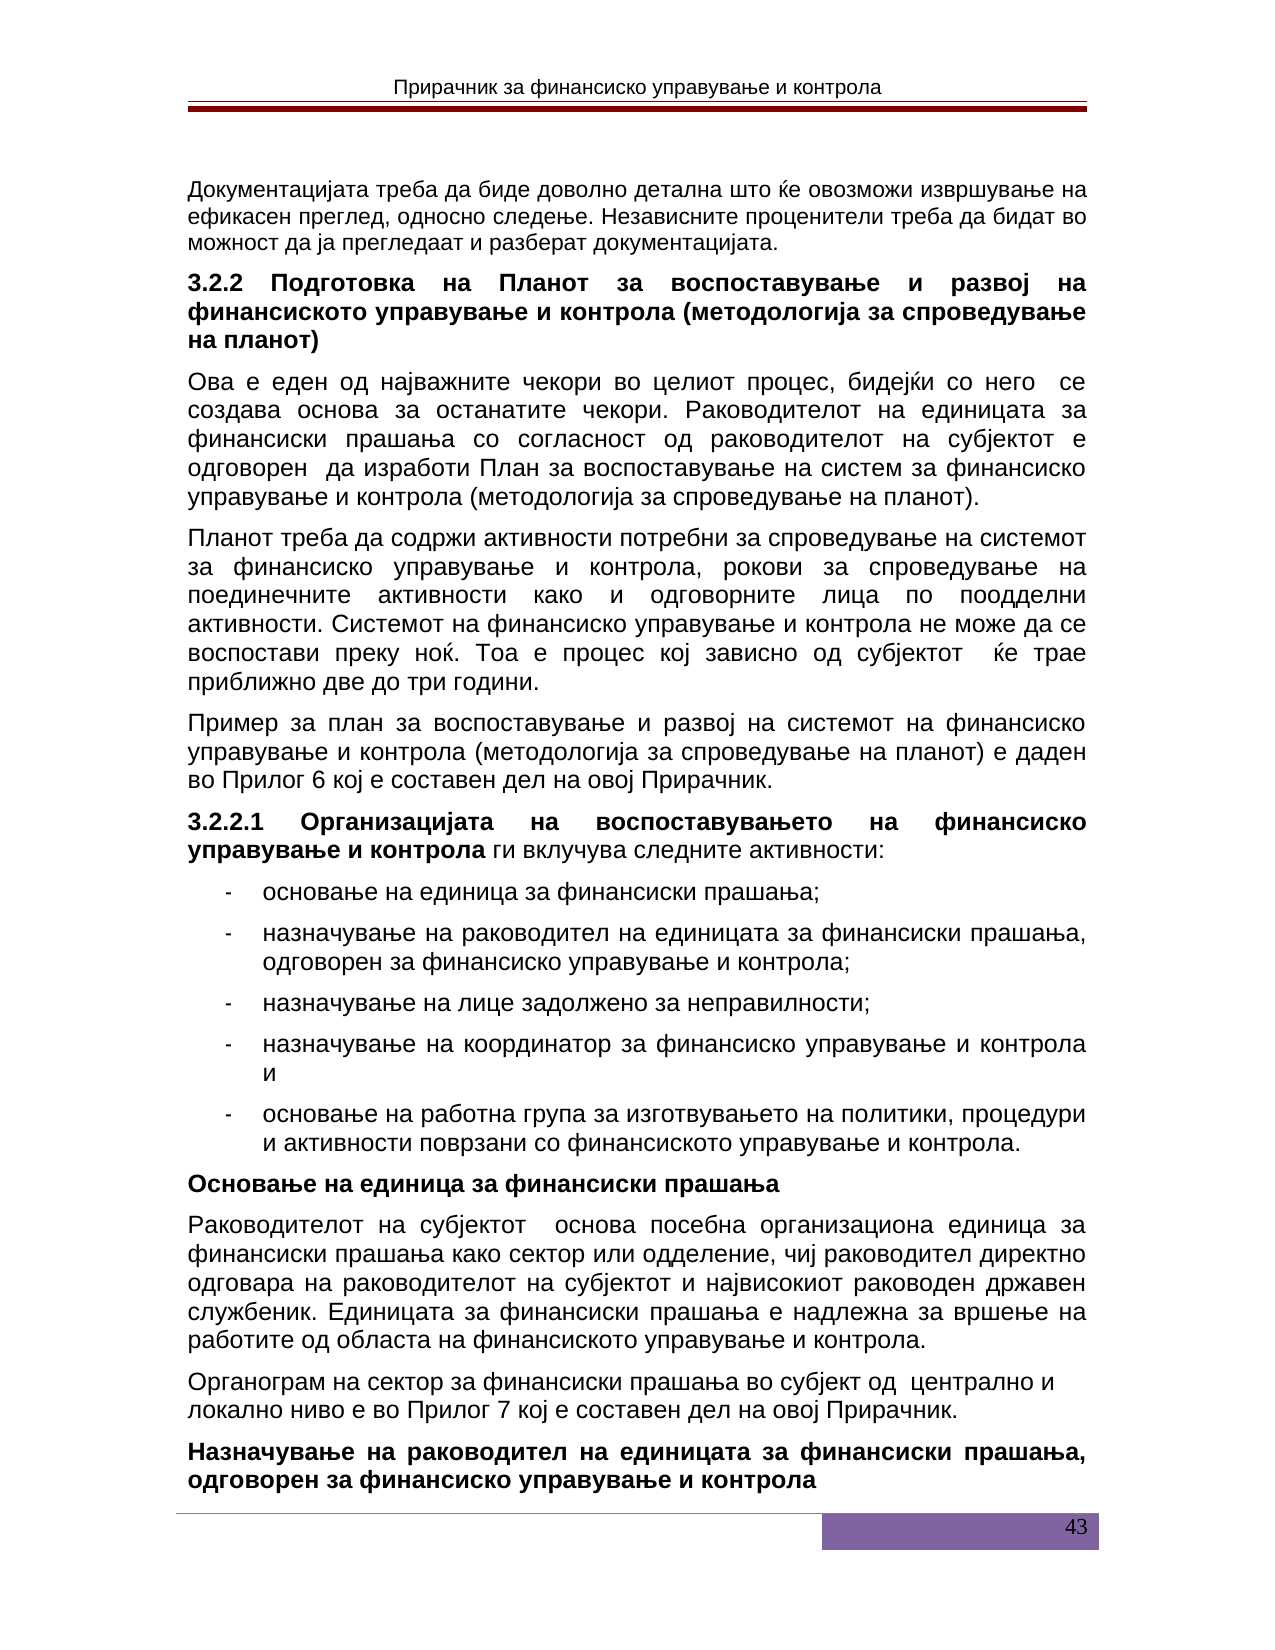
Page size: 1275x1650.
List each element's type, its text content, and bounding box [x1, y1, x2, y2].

text Назначување на раководител на единицата за финансиски прашања, одговорен за финансиско управување и контрола [187, 1437, 1087, 1494]
text Планот треба да содржи активности потребни за спроведување на системот за финансиско управување и контрола, рокови за спроведување на поединечните активности како и одговорните лица по поодделни активности. Системoт на финансиско управување и контрола не може да се воспостави преку ноќ. Тоа е процес кој зависно од субјектот ќе трае приближно две до три години. [187, 523, 1087, 695]
list основање на работна група за изготвувањето на политики, процедури и активности поврзани со финансиското управување и контрола. [225, 1099, 1087, 1157]
text 3.2.2 Подготовка на Планот за воспоставување и развој на финансиското управување и контрола (методологија за спроведување на планот) [187, 268, 1087, 354]
list назначување на лице задолжено за неправилности; [225, 988, 1087, 1017]
list назначување на раководител на единицата за финансиски прашања, одговорен за финансиско управување и контрола; [225, 918, 1087, 975]
list назначување на координатор за финансиско управување и контрола и [225, 1029, 1087, 1087]
text Органограм на сектор за финансиски прашања во субјект од централно и локално ниво е во Прилог 7 кој е составен дел на овој Прирачник. [187, 1367, 1087, 1424]
text Основање на единица за финансиски прашања [187, 1169, 1087, 1198]
text Пример за план за воспоставување и развој на системот на финансиско управување и контрола (методологија за спроведување на планот) е даден во Прилог 6 кој е составен дел на овој Прирачник. [187, 708, 1087, 794]
text 3.2.2.1 Организацијата на воспоставувањето на финансиско управување и контрола ги вклучува следните активности: [187, 807, 1087, 864]
list основање на единица за финансиски прашања; [225, 877, 1087, 905]
text Документацијата треба да биде доволно детална што ќе овозможи извршување на ефикасен преглед, односно следење. Независните проценители треба да бидат во можност да ја прегледаат и разберат документацијата. [187, 176, 1087, 255]
text Ова е еден од најважните чекори во целиот процес, бидејќи со него се создава основа за останатите чекори. Раководителот на единицата за финансиски прашања со согласност од раководителот на субјектот e одговорен да изработи План за воспоставување на систем за финансиско управување и контрола (методологија за спроведување на планот). [187, 367, 1087, 510]
text Раководителот на субјектот основа посебна организациона единица за финансиски прашања како сектор или одделение, чиј раководител директно одговара на раководителот на субјектот и највисокиот раководен државен службеник. Единицата за финансиски прашања е надлежна за вршење на работите од областа на финансиското управување и контрола. [187, 1210, 1087, 1354]
